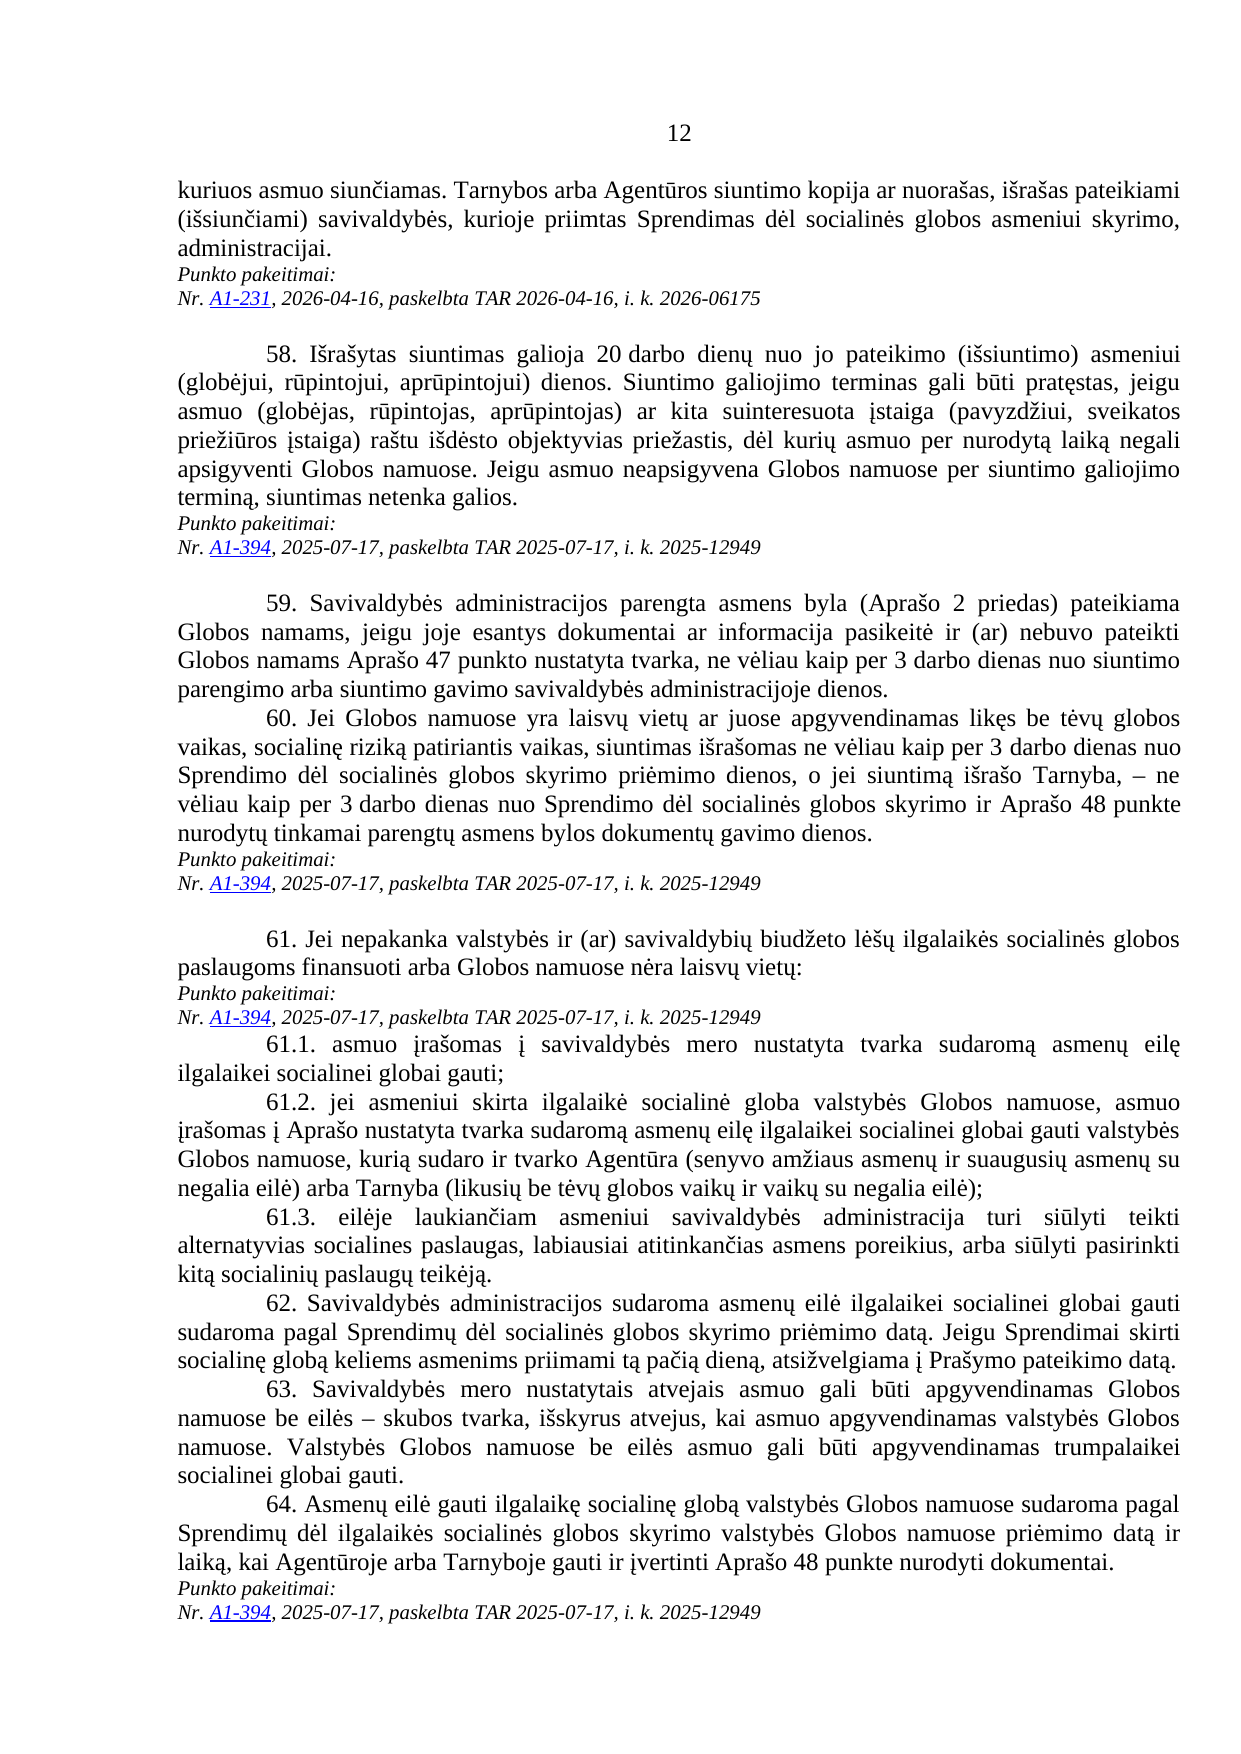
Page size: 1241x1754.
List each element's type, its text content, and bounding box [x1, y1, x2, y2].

text 60. Jei Globos namuose yra laisvų vietų ar juose apgyvendinamas likęs be tėvų globos vaikas, socialinę riziką patiriantis vaikas, siuntimas išrašomas ne vėliau kaip per 3 darbo dienas nuo Sprendimo dėl socialinės globos skyrimo priėmimo dienos, o jei siuntimą išrašo Tarnyba, – ne vėliau kaip per 3 darbo dienas nuo Sprendimo dėl socialinės globos skyrimo ir Aprašo 48 punkte nurodytų tinkamai parengtų asmens bylos dokumentų gavimo dienos. [177, 703, 1181, 847]
text 62. Savivaldybės administracijos sudaroma asmenų eilė ilgalaikei socialinei globai gauti sudaroma pagal Sprendimų dėl socialinės globos skyrimo priėmimo datą. Jeigu Sprendimai skirti socialinę globą keliems asmenims priimami tą pačią dieną, atsižvelgiama į Prašymo pateikimo datą. [177, 1288, 1181, 1374]
text Punkto pakeitimai: [177, 1576, 1181, 1600]
text Punkto pakeitimai: [177, 981, 1181, 1005]
text Nr. A1-394, 2025-07-17, paskelbta TAR 2025-07-17, i. k. 2025-12949 [177, 871, 1181, 895]
text Nr. A1-231, 2026-04-16, paskelbta TAR 2026-04-16, i. k. 2026-06175 [177, 286, 1181, 310]
text 58. Išrašytas siuntimas galioja 20 darbo dienų nuo jo pateikimo (išsiuntimo) asmeniui (globėjui, rūpintojui, aprūpintojui) dienos. Siuntimo galiojimo terminas gali būti pratęstas, jeigu asmuo (globėjas, rūpintojas, aprūpintojas) ar kita suinteresuota įstaiga (pavyzdžiui, sveikatos priežiūros įstaiga) raštu išdėsto objektyvias priežastis, dėl kurių asmuo per nurodytą laiką negali apsigyventi Globos namuose. Jeigu asmuo neapsigyvena Globos namuose per siuntimo galiojimo terminą, siuntimas netenka galios. [177, 339, 1181, 511]
text 64. Asmenų eilė gauti ilgalaikę socialinę globą valstybės Globos namuose sudaroma pagal Sprendimų dėl ilgalaikės socialinės globos skyrimo valstybės Globos namuose priėmimo datą ir laiką, kai Agentūroje arba Tarnyboje gauti ir įvertinti Aprašo 48 punkte nurodyti dokumentai. [177, 1489, 1181, 1576]
text Punkto pakeitimai: [177, 262, 1181, 286]
text Nr. A1-394, 2025-07-17, paskelbta TAR 2025-07-17, i. k. 2025-12949 [177, 535, 1181, 559]
text 61. Jei nepakanka valstybės ir (ar) savivaldybių biudžeto lėšų ilgalaikės socialinės globos paslaugoms finansuoti arba Globos namuose nėra laisvų vietų: [177, 924, 1181, 981]
text kuriuos asmuo siunčiamas. Tarnybos arba Agentūros siuntimo kopija ar nuorašas, išrašas pateikiami (išsiunčiami) savivaldybės, kurioje priimtas Sprendimas dėl socialinės globos asmeniui skyrimo, administracijai. [177, 176, 1181, 262]
text Nr. A1-394, 2025-07-17, paskelbta TAR 2025-07-17, i. k. 2025-12949 [177, 1005, 1181, 1029]
text 59. Savivaldybės administracijos parengta asmens byla (Aprašo 2 priedas) pateikiama Globos namams, jeigu joje esantys dokumentai ar informacija pasikeitė ir (ar) nebuvo pateikti Globos namams Aprašo 47 punkto nustatyta tvarka, ne vėliau kaip per 3 darbo dienas nuo siuntimo parengimo arba siuntimo gavimo savivaldybės administracijoje dienos. [177, 588, 1181, 703]
text 61.2. jei asmeniui skirta ilgalaikė socialinė globa valstybės Globos namuose, asmuo įrašomas į Aprašo nustatyta tvarka sudaromą asmenų eilę ilgalaikei socialinei globai gauti valstybės Globos namuose, kurią sudaro ir tvarko Agentūra (senyvo amžiaus asmenų ir suaugusių asmenų su negalia eilė) arba Tarnyba (likusių be tėvų globos vaikų ir vaikų su negalia eilė); [177, 1087, 1181, 1202]
text 61.1. asmuo įrašomas į savivaldybės mero nustatyta tvarka sudaromą asmenų eilę ilgalaikei socialinei globai gauti; [177, 1029, 1181, 1087]
text Nr. A1-394, 2025-07-17, paskelbta TAR 2025-07-17, i. k. 2025-12949 [177, 1600, 1181, 1624]
text Punkto pakeitimai: [177, 847, 1181, 871]
text 63. Savivaldybės mero nustatytais atvejais asmuo gali būti apgyvendinamas Globos namuose be eilės – skubos tvarka, išskyrus atvejus, kai asmuo apgyvendinamas valstybės Globos namuose. Valstybės Globos namuose be eilės asmuo gali būti apgyvendinamas trumpalaikei socialinei globai gauti. [177, 1374, 1181, 1489]
text 61.3. eilėje laukiančiam asmeniui savivaldybės administracija turi siūlyti teikti alternatyvias socialines paslaugas, labiausiai atitinkančias asmens poreikius, arba siūlyti pasirinkti kitą socialinių paslaugų teikėją. [177, 1202, 1181, 1288]
text Punkto pakeitimai: [177, 511, 1181, 535]
